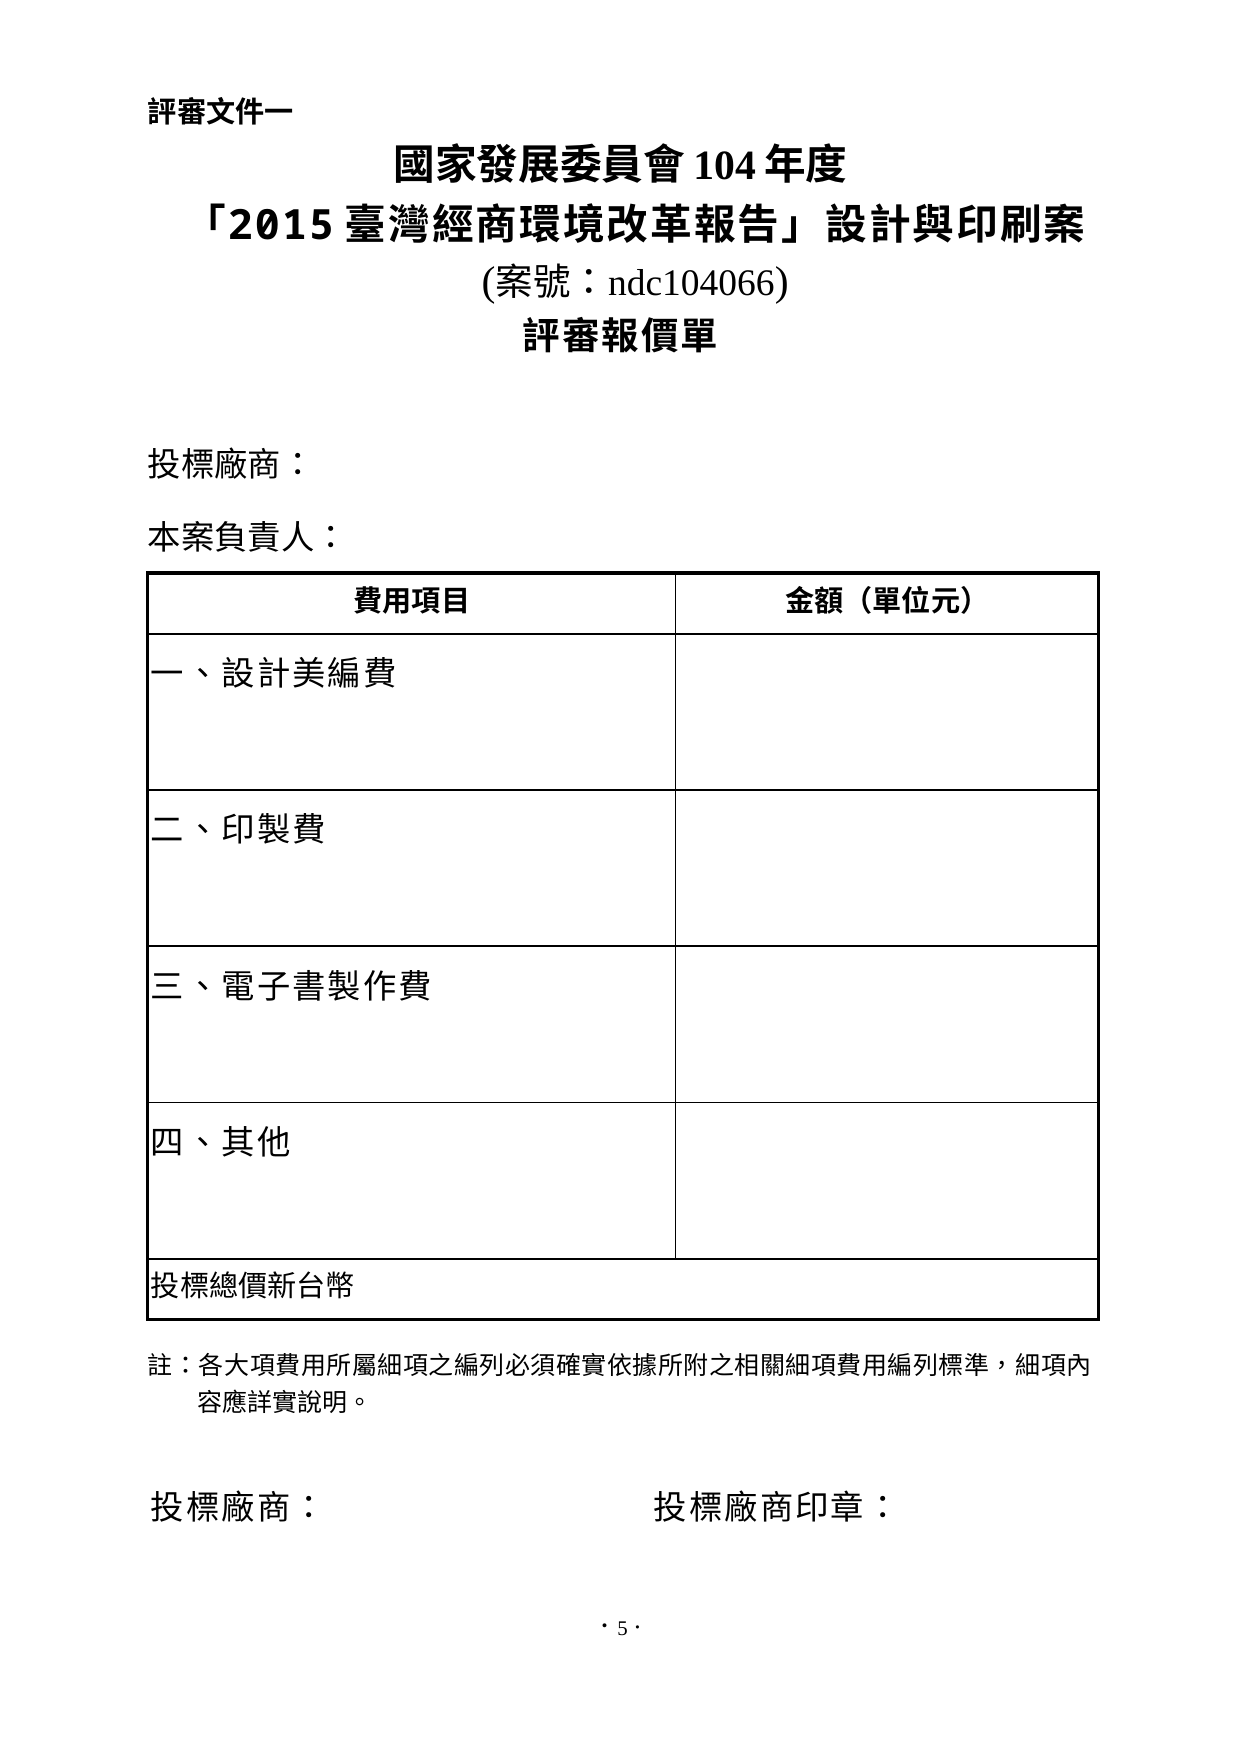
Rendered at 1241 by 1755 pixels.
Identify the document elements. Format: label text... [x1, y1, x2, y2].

table_cell 三、電子書製作費 [149, 947, 675, 1102]
text 「2015臺灣經商環境改革報告」設計與印刷案 [148, 191, 1122, 252]
table_cell 投標總價新台幣 [149, 1260, 1097, 1318]
text 投標廠商： [148, 437, 1093, 486]
table_cell 二、印製費 [149, 791, 675, 945]
text 本案負責人： [148, 511, 1093, 559]
text 評審報價單 [148, 306, 1093, 360]
text 註：各大項費用所屬細項之編列必須確實依據所附之相關細項費用編列標準，細項內容應詳實說明。 [148, 1346, 1093, 1418]
table_cell [676, 1103, 1097, 1258]
table_header 金額（單位元） [676, 575, 1097, 633]
table_cell [676, 947, 1097, 1102]
text (案號：ndc104066) [148, 252, 1122, 306]
table_cell 一、設計美編費 [149, 635, 675, 789]
table_header 費用項目 [149, 575, 675, 633]
table_cell [676, 791, 1097, 945]
table_cell 四、其他 [149, 1103, 675, 1258]
table_cell [676, 635, 1097, 789]
table_header 投標廠商： [148, 1443, 651, 1567]
text 評審文件一 [148, 89, 1093, 131]
text 國家發展委員會104年度 [148, 131, 1093, 191]
table_header 投標廠商印章： [651, 1443, 1163, 1567]
